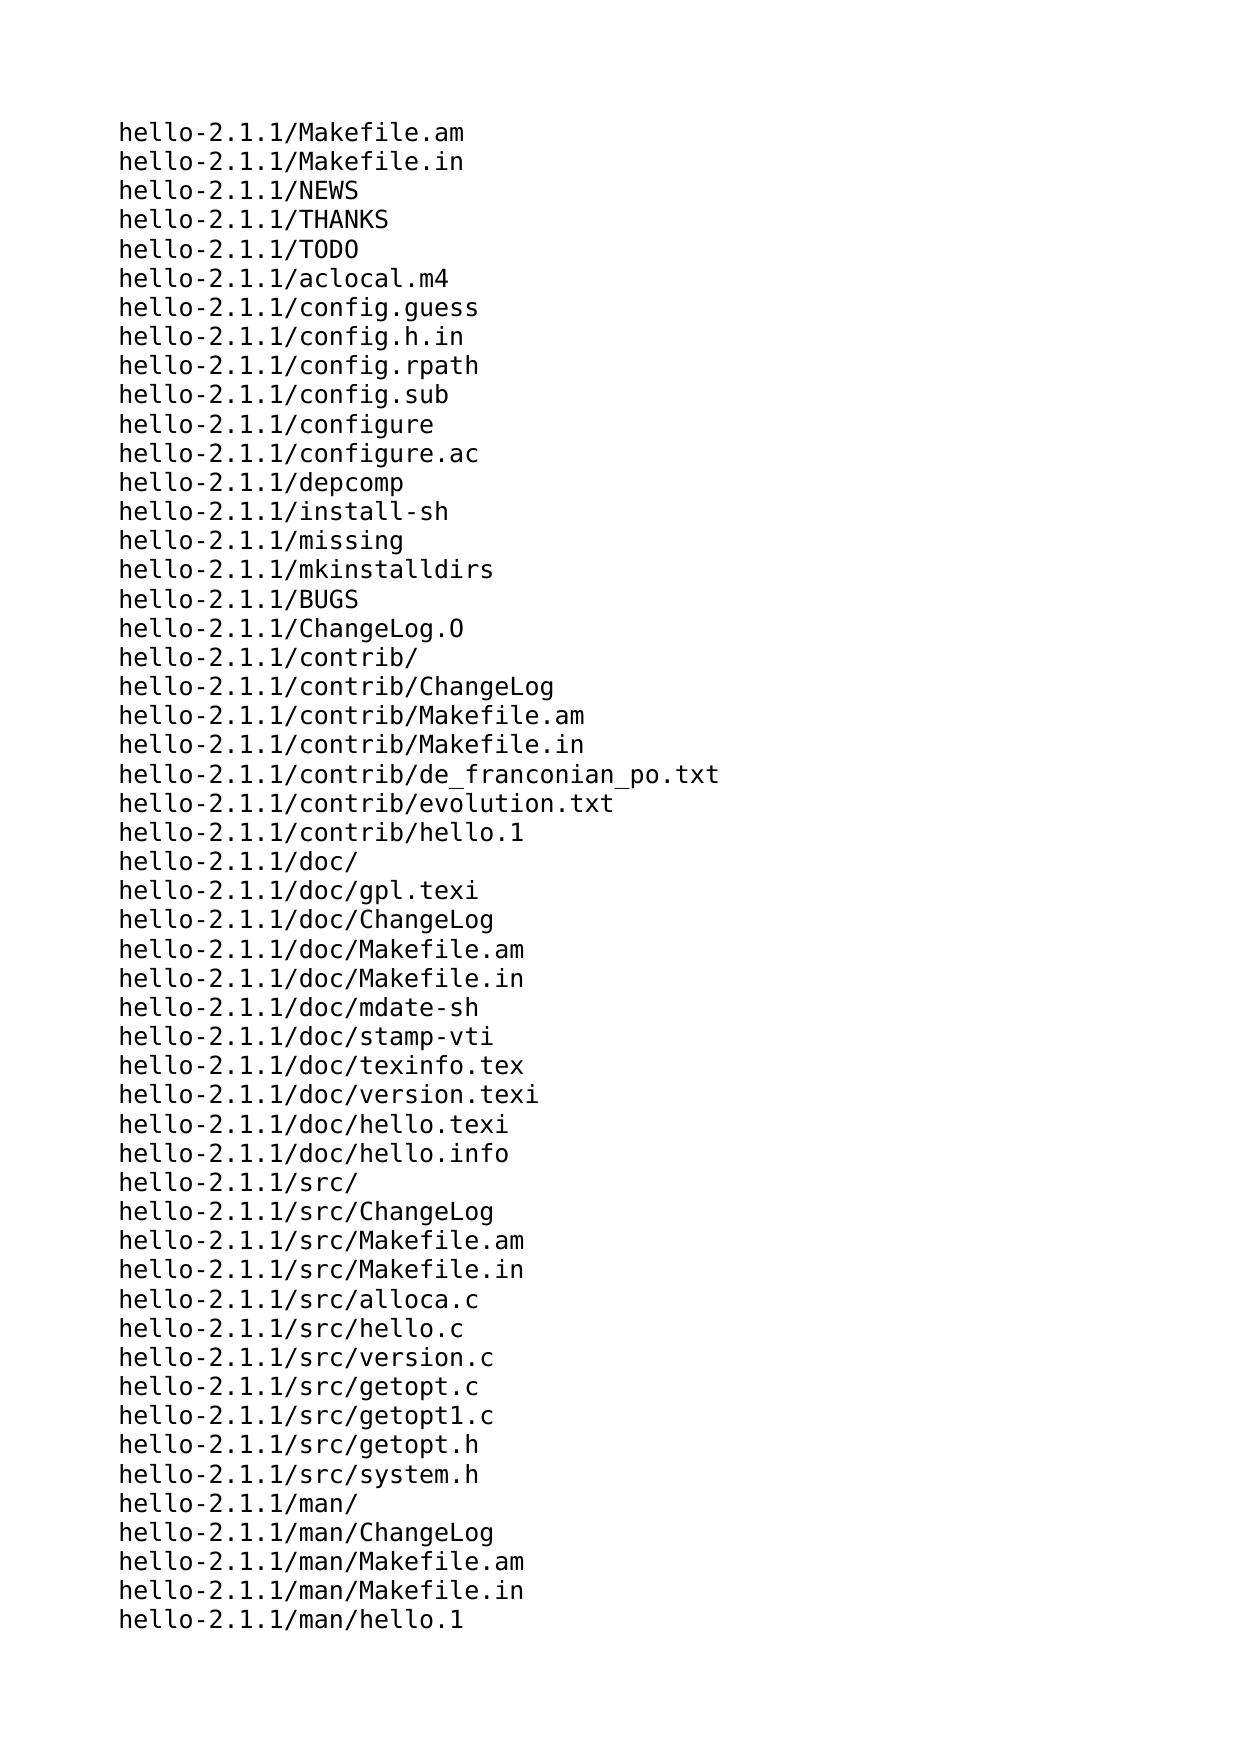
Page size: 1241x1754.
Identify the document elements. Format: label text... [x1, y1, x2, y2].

text hello-2.1.1/Makefile.am hello-2.1.1/Makefile.in hello-2.1.1/NEWS hello-2.1.1/THANKS hello-2.1.1/TODO hello-2.1.1/aclocal.m4 hello-2.1.1/config.guess hello-2.1.1/config.h.in hello-2.1.1/config.rpath hello-2.1.1/config.sub hello-2.1.1/configure hello-2.1.1/configure.ac hello-2.1.1/depcomp hello-2.1.1/install-sh hello-2.1.1/missing hello-2.1.1/mkinstalldirs hello-2.1.1/BUGS hello-2.1.1/ChangeLog.O hello-2.1.1/contrib/ hello-2.1.1/contrib/ChangeLog hello-2.1.1/contrib/Makefile.am hello-2.1.1/contrib/Makefile.in hello-2.1.1/contrib/de_franconian_po.txt hello-2.1.1/contrib/evolution.txt hello-2.1.1/contrib/hello.1 hello-2.1.1/doc/ hello-2.1.1/doc/gpl.texi hello-2.1.1/doc/ChangeLog hello-2.1.1/doc/Makefile.am hello-2.1.1/doc/Makefile.in hello-2.1.1/doc/mdate-sh hello-2.1.1/doc/stamp-vti hello-2.1.1/doc/texinfo.tex hello-2.1.1/doc/version.texi hello-2.1.1/doc/hello.texi hello-2.1.1/doc/hello.info hello-2.1.1/src/ hello-2.1.1/src/ChangeLog hello-2.1.1/src/Makefile.am hello-2.1.1/src/Makefile.in hello-2.1.1/src/alloca.c hello-2.1.1/src/hello.c hello-2.1.1/src/version.c hello-2.1.1/src/getopt.c hello-2.1.1/src/getopt1.c hello-2.1.1/src/getopt.h hello-2.1.1/src/system.h hello-2.1.1/man/ hello-2.1.1/man/ChangeLog hello-2.1.1/man/Makefile.am hello-2.1.1/man/Makefile.in hello-2.1.1/man/hello.1 [118, 118, 1122, 1635]
